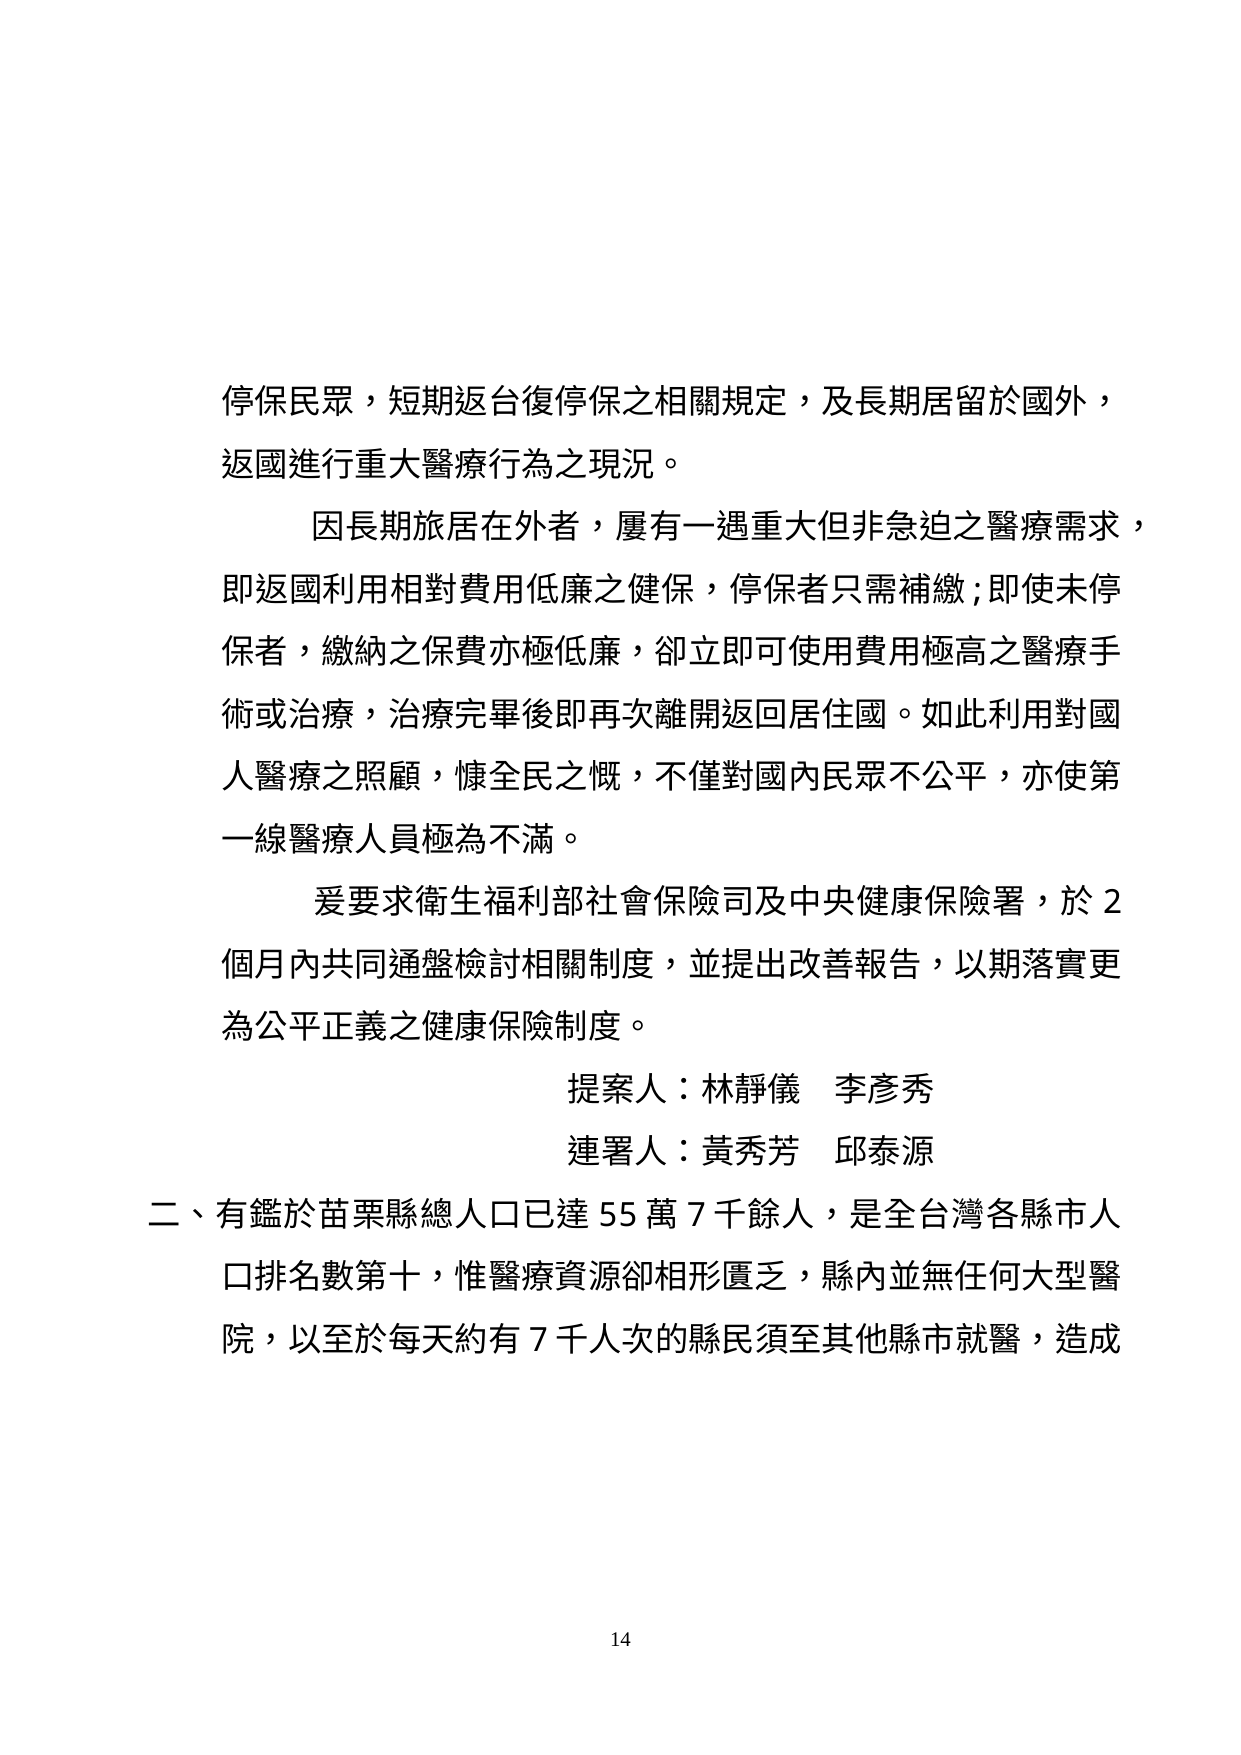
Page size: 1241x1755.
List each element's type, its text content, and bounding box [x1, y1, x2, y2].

text 連署人：黃秀芳 邱泰源 [147, 1108, 1122, 1170]
text 爰要求衛生福利部社會保險司及中央健康保險署，於2個月內共同通盤檢討相關制度，並提出改善報告，以期落實更為公平正義之健康保險制度。 [147, 858, 1122, 1045]
text 提案人：林靜儀 李彥秀 [147, 1045, 1122, 1108]
text 二、有鑑於苗栗縣總人口已達55萬7千餘人，是全台灣各縣市人口排名數第十，惟醫療資源卻相形匱乏，縣內並無任何大型醫院，以至於每天約有7千人次的縣民須至其他縣市就醫，造成 [147, 1170, 1122, 1358]
text 停保民眾，短期返台復停保之相關規定，及長期居留於國外，返國進行重大醫療行為之現況。 [147, 358, 1122, 483]
text 因長期旅居在外者，屢有一遇重大但非急迫之醫療需求，即返國利用相對費用低廉之健保，停保者只需補繳;即使未停保者，繳納之保費亦極低廉，卻立即可使用費用極高之醫療手術或治療，治療完畢後即再次離開返回居住國。如此利用對國人醫療之照顧，慷全民之慨，不僅對國內民眾不公平，亦使第一線醫療人員極為不滿。 [147, 483, 1122, 858]
